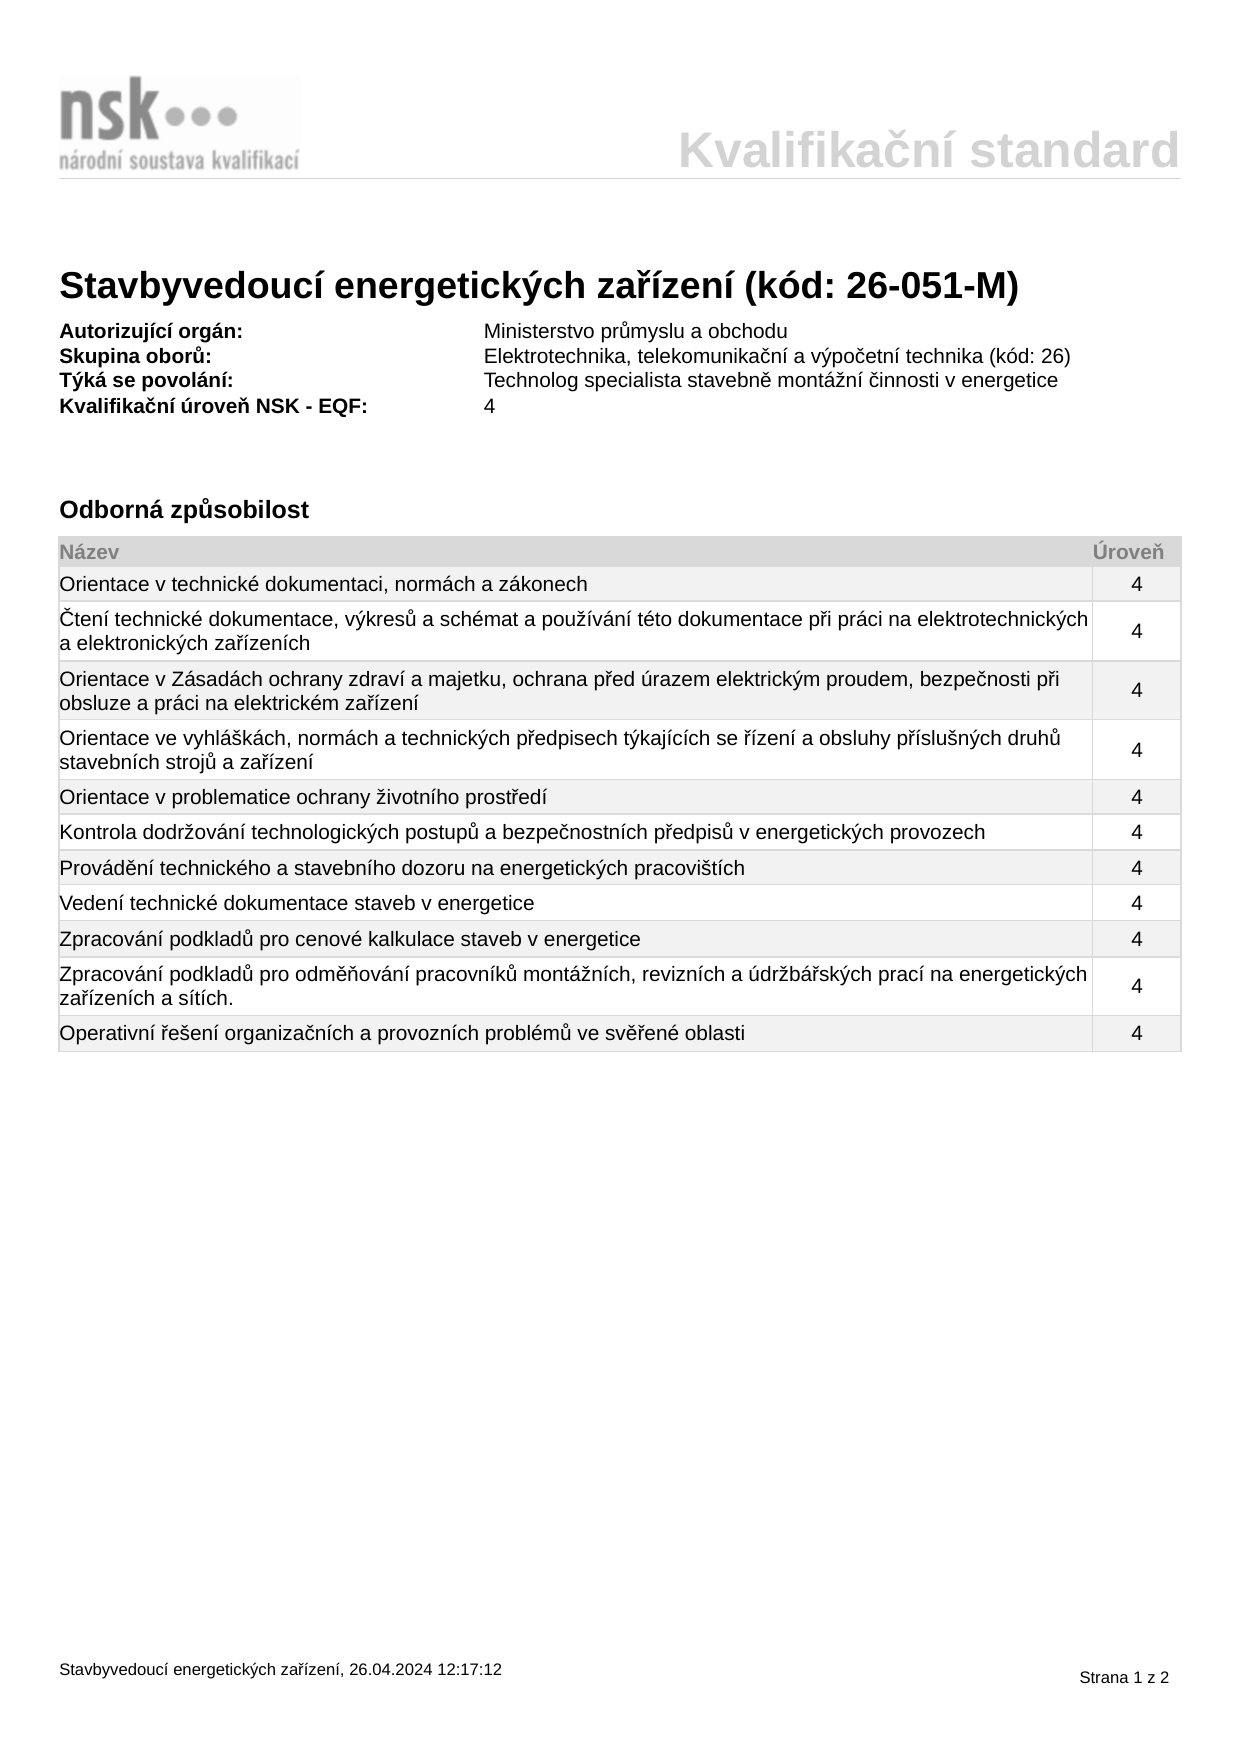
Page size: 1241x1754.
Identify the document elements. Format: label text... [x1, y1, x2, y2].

table_cell Kontrola dodržování technologických postupů a bezpečnostních předpisů v energetických provozech [60, 815, 1092, 849]
table_cell [620, 196, 626, 224]
table_cell Orientace ve vyhláškách, normách a technických předpisech týkajících se řízení a obsluhy příslušných druhů stavebních strojů a zařízení [60, 720, 1092, 779]
table_cell Odborná způsobilost [59, 489, 1181, 524]
table_cell [862, 1351, 1093, 1505]
table_cell 4 [1093, 602, 1180, 660]
table_cell Orientace v problematice ochrany životního prostředí [60, 780, 1092, 813]
table_cell 4 [1093, 662, 1180, 719]
table_cell [1093, 1052, 1169, 1351]
table_cell [1093, 524, 1169, 536]
table_cell [59, 307, 483, 319]
table_header [621, 59, 626, 172]
table_cell Název [60, 537, 1092, 566]
table_cell Autorizující orgán: [59, 319, 483, 343]
table_cell [862, 307, 1093, 319]
table_cell Stavbyvedoucí energetických zařízení (kód: 26-051-M) [59, 224, 1181, 307]
table_cell Technolog specialista stavebně montážní činnosti v energetice [484, 368, 1181, 393]
table_cell Orientace v Zásadách ochrany zdraví a majetku, ochrana před úrazem elektrickým proudem, bezpečnosti při obsluze a práci na elektrickém zařízení [60, 662, 1092, 719]
table_cell Kvalifikační úroveň NSK - EQF: [59, 394, 483, 417]
table_cell Vedení technické dokumentace staveb v energetice [60, 885, 1092, 920]
picture [58, 59, 621, 172]
table_cell Čtení technické dokumentace, výkresů a schémat a používání této dokumentace při práci na elektrotechnických a elektronických zařízeních [60, 602, 1092, 660]
table_cell [620, 1052, 626, 1351]
table_cell [620, 524, 626, 536]
table_cell [626, 418, 862, 489]
table_cell 4 [1093, 1016, 1180, 1051]
table_cell 4 [1093, 851, 1180, 884]
table_cell [626, 196, 862, 224]
table_cell Orientace v technické dokumentaci, normách a zákonech [60, 567, 1092, 600]
table_cell Provádění technického a stavebního dozoru na energetických pracovištích [60, 851, 1092, 884]
table_cell 4 [1093, 815, 1180, 849]
table_cell [626, 1052, 862, 1351]
table_cell [862, 1052, 1093, 1351]
table_cell [862, 418, 1093, 489]
table_cell [59, 179, 1181, 196]
table_cell [1093, 1505, 1169, 1659]
table_cell [1093, 1351, 1169, 1505]
table_cell [59, 1351, 483, 1505]
table_cell [59, 172, 483, 178]
table_cell Zpracování podkladů pro odměňování pracovníků montážních, revizních a údržbářských prací na energetických zařízeních a sítích. [60, 958, 1092, 1014]
table_cell [484, 524, 620, 536]
table_cell [862, 196, 1093, 224]
table_cell [484, 307, 620, 319]
table_cell Ministerstvo průmyslu a obchodu [484, 319, 1181, 344]
table_cell [1093, 418, 1169, 489]
table_cell [1169, 1052, 1181, 1351]
table_cell [862, 1505, 1093, 1659]
table_cell [484, 1052, 620, 1351]
table_cell Týká se povolání: [59, 368, 483, 392]
table_cell Zpracování podkladů pro cenové kalkulace staveb v energetice [60, 921, 1092, 956]
table_header Kvalifikační standard [626, 59, 1181, 178]
table_cell 4 [1093, 780, 1180, 813]
table_cell [620, 1351, 626, 1505]
table_cell 4 [484, 394, 1181, 417]
table_cell [626, 1505, 862, 1659]
table_cell [484, 172, 620, 178]
table_cell [484, 1351, 620, 1505]
table_cell 4 [1093, 567, 1180, 600]
table_cell [1093, 196, 1169, 224]
table_cell 4 [1093, 958, 1180, 1014]
table_cell [626, 307, 862, 319]
table_cell 4 [1093, 720, 1180, 779]
table_cell [1169, 307, 1181, 319]
table_cell Skupina oborů: [59, 344, 483, 368]
table_cell [59, 418, 483, 489]
table_cell Strana 1 z 2 [862, 1660, 1169, 1696]
table_cell [484, 196, 620, 224]
table_cell [1169, 1660, 1181, 1696]
table_cell Operativní řešení organizačních a provozních problémů ve svěřené oblasti [60, 1016, 1092, 1051]
table_cell [484, 1505, 620, 1659]
table_cell Elektrotechnika, telekomunikační a výpočetní technika (kód: 26) [484, 344, 1181, 368]
table_cell [620, 418, 626, 489]
table_cell [59, 524, 483, 536]
table_cell [59, 196, 483, 224]
table_cell [1169, 196, 1181, 224]
table_cell [1169, 524, 1181, 536]
table_cell [1169, 1505, 1181, 1659]
table_cell [1093, 307, 1169, 319]
table_cell Stavbyvedoucí energetických zařízení, 26.04.2024 12:17:12 [59, 1660, 862, 1696]
table_cell [626, 524, 862, 536]
table_cell [626, 1351, 862, 1505]
table_cell [862, 524, 1093, 536]
table_cell Úroveň [1093, 537, 1180, 566]
table_cell 4 [1093, 921, 1180, 956]
table_cell 4 [1093, 885, 1180, 920]
table_cell [59, 1052, 483, 1351]
table_cell [1169, 418, 1181, 489]
table_cell [620, 1505, 626, 1659]
table_cell [484, 418, 620, 489]
table_cell [1169, 1351, 1181, 1505]
table_cell [620, 307, 626, 319]
table_cell [59, 1505, 483, 1659]
